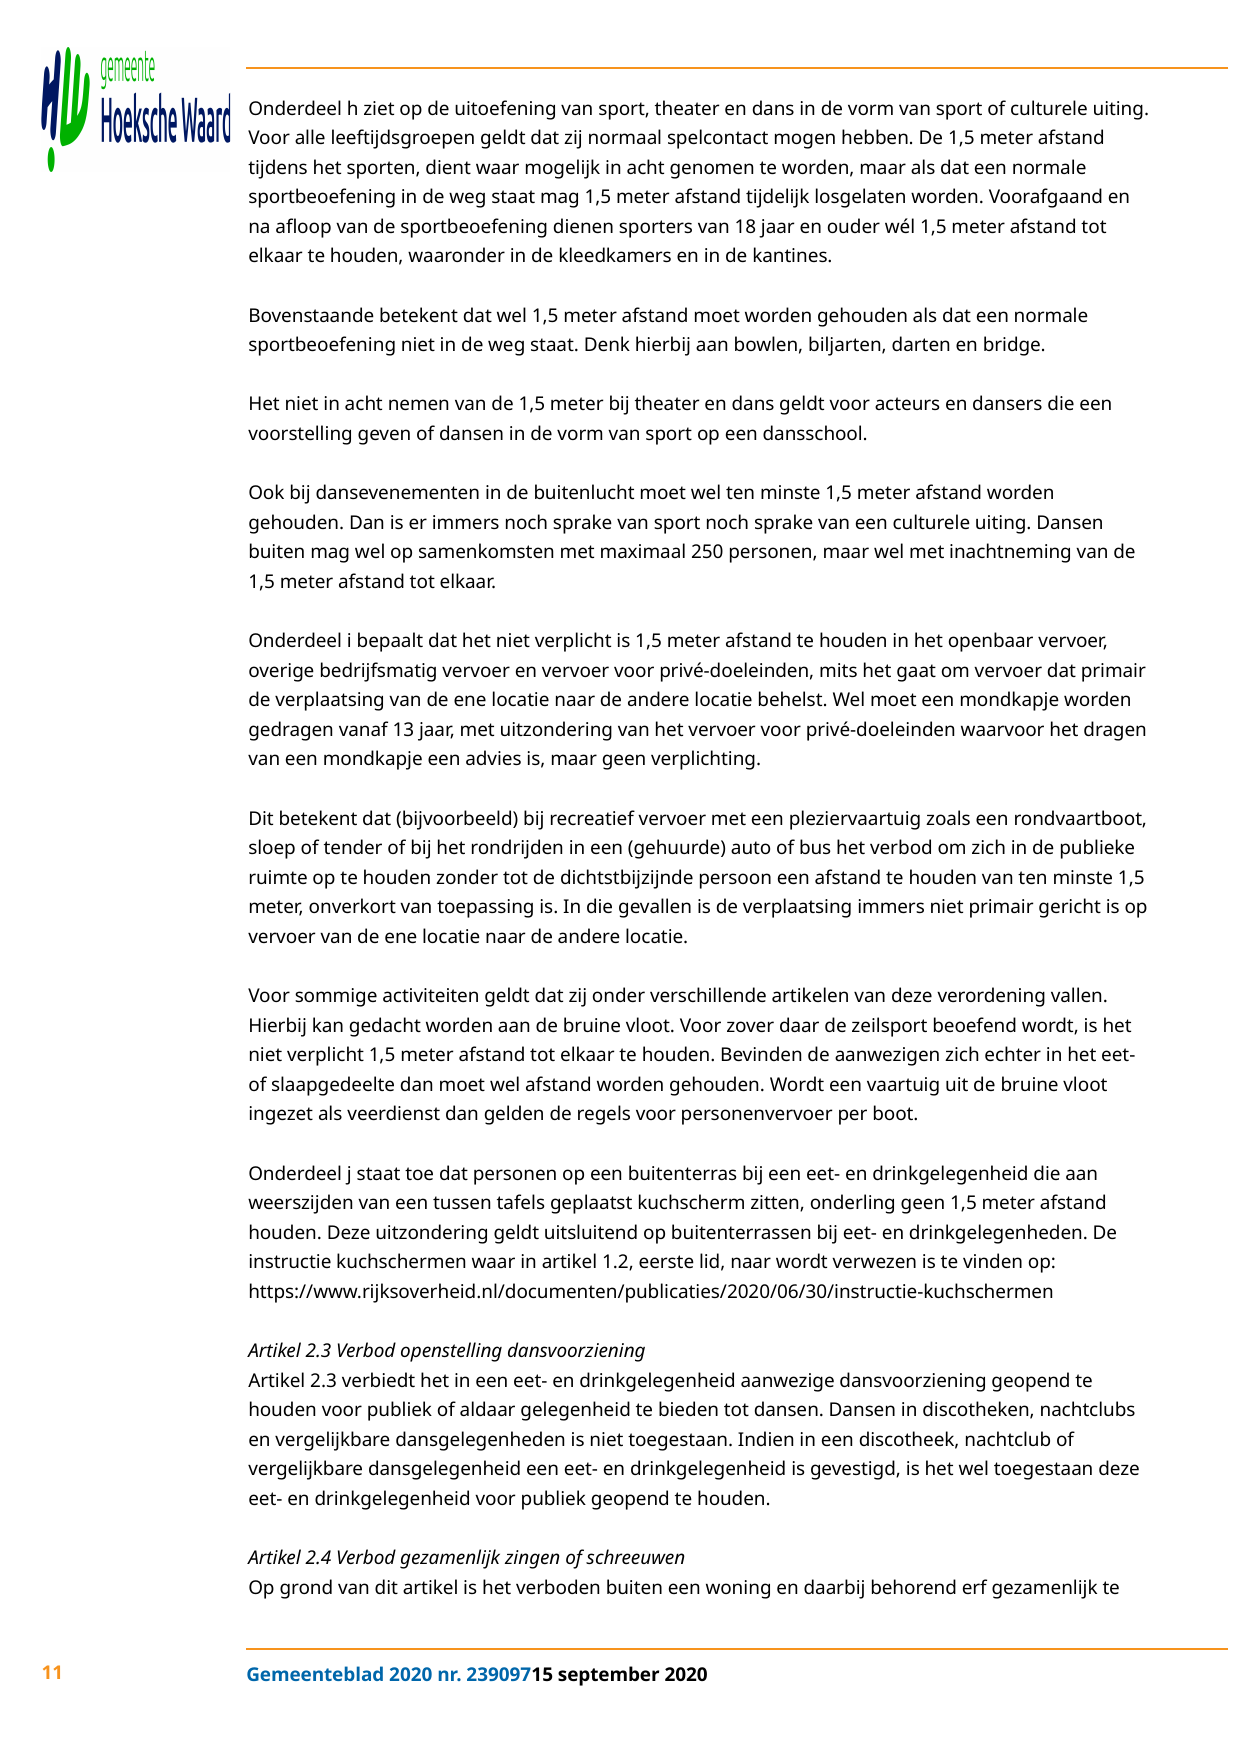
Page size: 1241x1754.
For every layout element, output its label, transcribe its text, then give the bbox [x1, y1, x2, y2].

text Het niet in acht nemen van de 1,5 meter bij theater en dans geldt voor acteurs en dansers die een voorstelling geven of dansen in de vorm van sport op een dansschool. [248, 391, 1152, 446]
text Onderdeel j staat toe dat personen op een buitenterras bij een eet- en drinkgelegenheid die aan weerszijden van een tussen tafels geplaatst kuchscherm zitten, onderling geen 1,5 meter afstand houden. Deze uitzondering geldt uitsluitend op buitenterrassen bij eet- en drinkgelegenheden. De instructie kuchschermen waar in artikel 1.2, eerste lid, naar wordt verwezen is te vinden op: https://www.rijksoverheid.nl/documenten/publicaties/2020/06/30/instructie-kuchschermen [248, 1160, 1152, 1304]
text Artikel 2.3 verbiedt het in een eet- en drinkgelegenheid aanwezige dansvoorziening geopend te houden voor publiek of aldaar gelegenheid te bieden tot dansen. Dansen in discotheken, nachtclubs en vergelijkbare dansgelegenheden is niet toegestaan. Indien in een discotheek, nachtclub of vergelijkbare dansgelegenheid een eet- en drinkgelegenheid is gevestigd, is het wel toegestaan deze eet- en drinkgelegenheid voor publiek geopend te houden. [248, 1367, 1152, 1511]
text Bovenstaande betekent dat wel 1,5 meter afstand moet worden gehouden als dat een normale sportbeoefening niet in de weg staat. Denk hierbij aan bowlen, biljarten, darten en bridge. [248, 302, 1152, 357]
text Op grond van dit artikel is het verboden buiten een woning en daarbij behorend erf gezamenlijk te [248, 1574, 1152, 1600]
text Onderdeel i bepaalt dat het niet verplicht is 1,5 meter afstand te houden in het openbaar vervoer, overige bedrijfsmatig vervoer en vervoer voor privé-doeleinden, mits het gaat om vervoer dat primair de verplaatsing van de ene locatie naar de andere locatie behelst. Wel moet een mondkapje worden gedragen vanaf 13 jaar, met uitzondering van het vervoer voor privé-doeleinden waarvoor het dragen van een mondkapje een advies is, maar geen verplichting. [248, 627, 1152, 771]
picture [41, 47, 231, 172]
text Artikel 2.3 Verbod openstelling dansvoorziening [248, 1337, 1152, 1363]
text Dit betekent dat (bijvoorbeeld) bij recreatief vervoer met een pleziervaartuig zoals een rondvaartboot, sloep of tender of bij het rondrijden in een (gehuurde) auto of bus het verbod om zich in de publieke ruimte op te houden zonder tot de dichtstbijzijnde persoon een afstand te houden van ten minste 1,5 meter, onverkort van toepassing is. In die gevallen is de verplaatsing immers niet primair gericht is op vervoer van de ene locatie naar de andere locatie. [248, 805, 1152, 949]
text Onderdeel h ziet op de uitoefening van sport, theater en dans in de vorm van sport of culturele uiting. Voor alle leeftijdsgroepen geldt dat zij normaal spelcontact mogen hebben. De 1,5 meter afstand tijdens het sporten, dient waar mogelijk in acht genomen te worden, maar als dat een normale sportbeoefening in de weg staat mag 1,5 meter afstand tijdelijk losgelaten worden. Voorafgaand en na afloop van de sportbeoefening dienen sporters van 18 jaar en ouder wél 1,5 meter afstand tot elkaar te houden, waaronder in de kleedkamers en in de kantines. [248, 95, 1152, 268]
text Voor sommige activiteiten geldt dat zij onder verschillende artikelen van deze verordening vallen. Hierbij kan gedacht worden aan de bruine vloot. Voor zover daar de zeilsport beoefend wordt, is het niet verplicht 1,5 meter afstand tot elkaar te houden. Bevinden de aanwezigen zich echter in het eet- of slaapgedeelte dan moet wel afstand worden gehouden. Wordt een vaartuig uit de bruine vloot ingezet als veerdienst dan gelden de regels voor personenvervoer per boot. [248, 982, 1152, 1126]
text Ook bij dansevenementen in de buitenlucht moet wel ten minste 1,5 meter afstand worden gehouden. Dan is er immers noch sprake van sport noch sprake van een culturele uiting. Dansen buiten mag wel op samenkomsten met maximaal 250 personen, maar wel met inachtneming van de 1,5 meter afstand tot elkaar. [248, 479, 1152, 594]
text Artikel 2.4 Verbod gezamenlijk zingen of schreeuwen [248, 1544, 1152, 1570]
